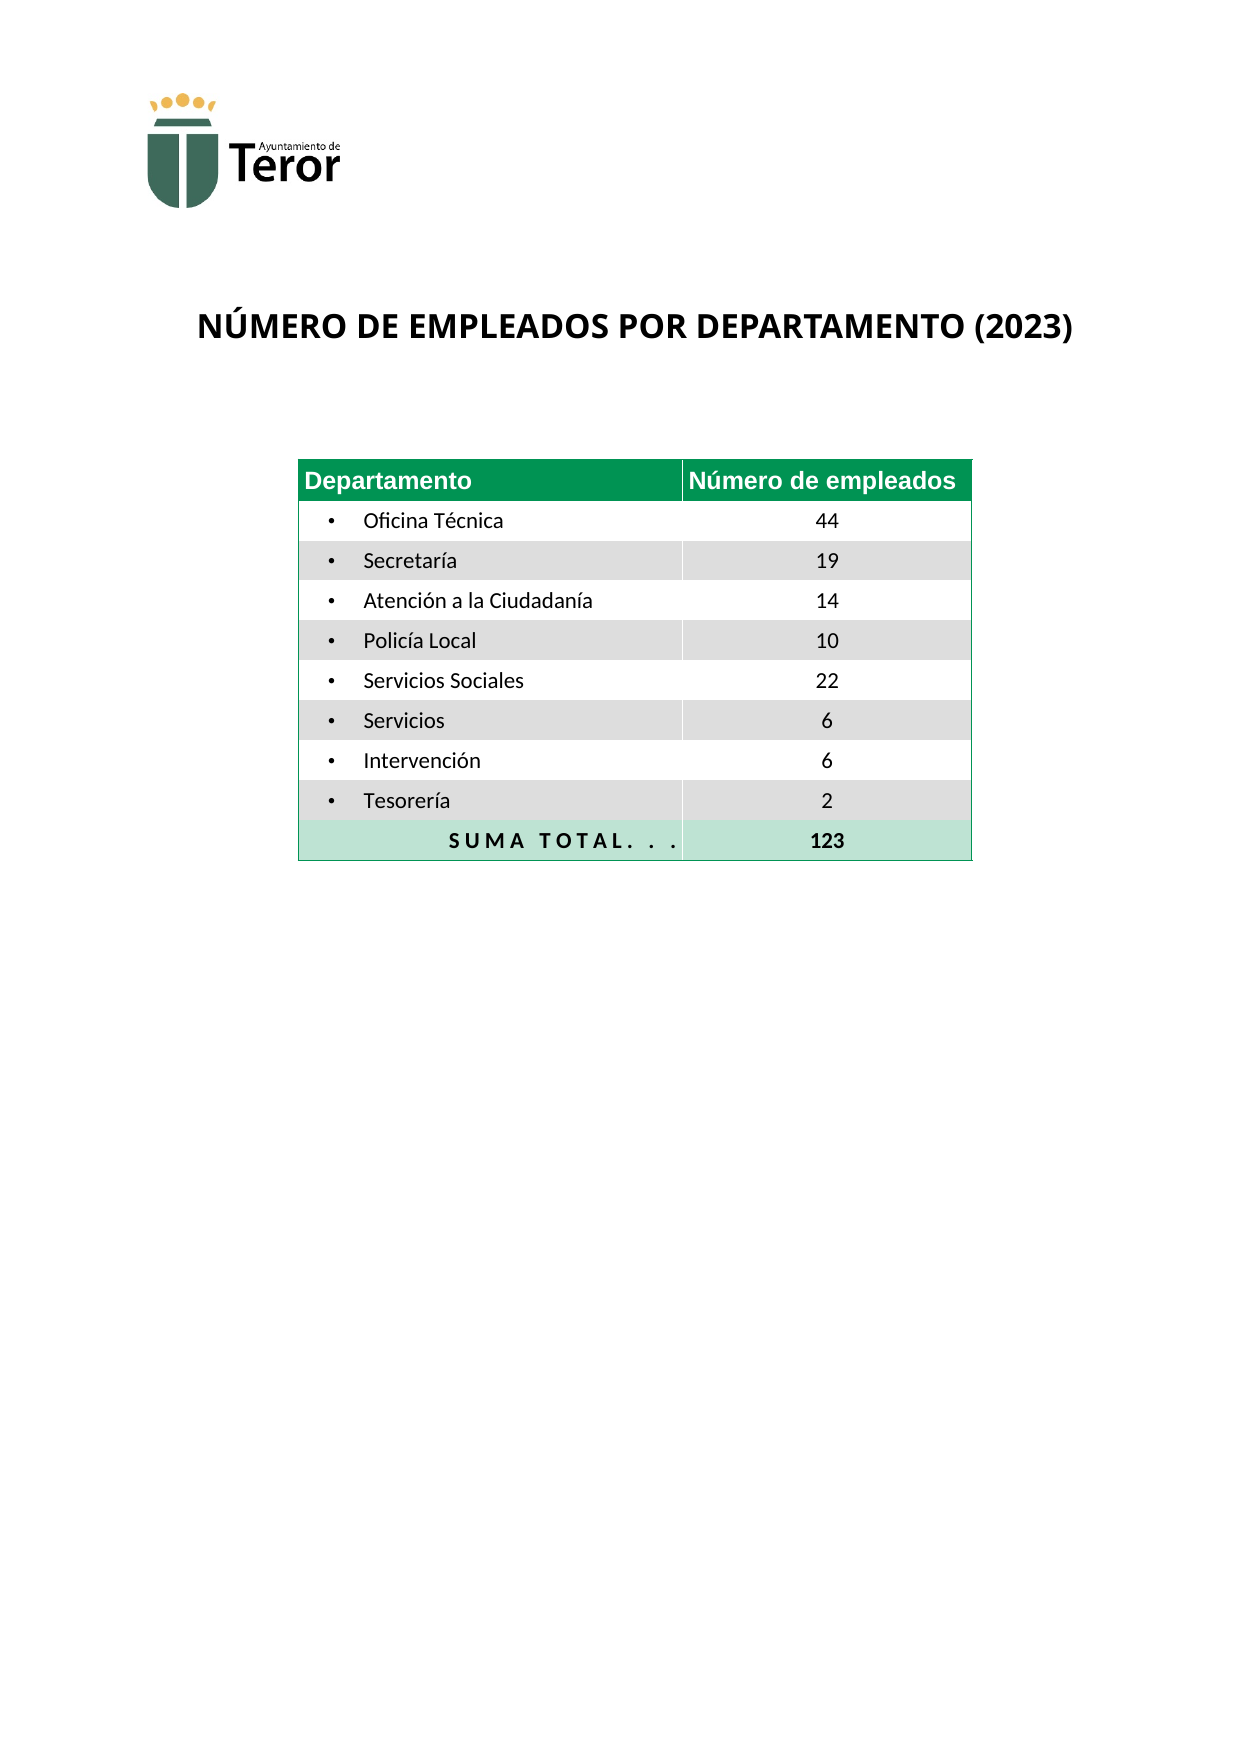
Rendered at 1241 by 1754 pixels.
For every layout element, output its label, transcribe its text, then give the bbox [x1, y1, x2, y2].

table_header Número de empleados [683, 460, 971, 501]
table_cell 14 [683, 580, 971, 620]
table_cell 19 [683, 541, 971, 580]
table_cell 44 [683, 501, 971, 541]
table_cell Policía Local [299, 620, 682, 660]
table_cell 123 [683, 820, 971, 860]
table_cell 2 [683, 780, 971, 820]
table_cell Oficina Técnica [299, 501, 682, 541]
table_cell Servicios [299, 700, 682, 740]
table_cell Tesorería [299, 780, 682, 820]
table_cell 6 [683, 740, 971, 780]
table_header Departamento [299, 460, 682, 501]
table_cell 22 [683, 660, 971, 700]
table_cell Servicios Sociales [299, 660, 682, 700]
table_cell 10 [683, 620, 971, 660]
table_cell S U M A T O T A L . . . [299, 820, 682, 860]
table_cell Atención a la Ciudadanía [299, 580, 682, 620]
table_cell 6 [683, 700, 971, 740]
table_cell Intervención [299, 740, 682, 780]
table_cell Secretaría [299, 541, 682, 580]
subtitle NÚMERO DE EMPLEADOS POR DEPARTAMENTO (2023) [148, 303, 1122, 348]
